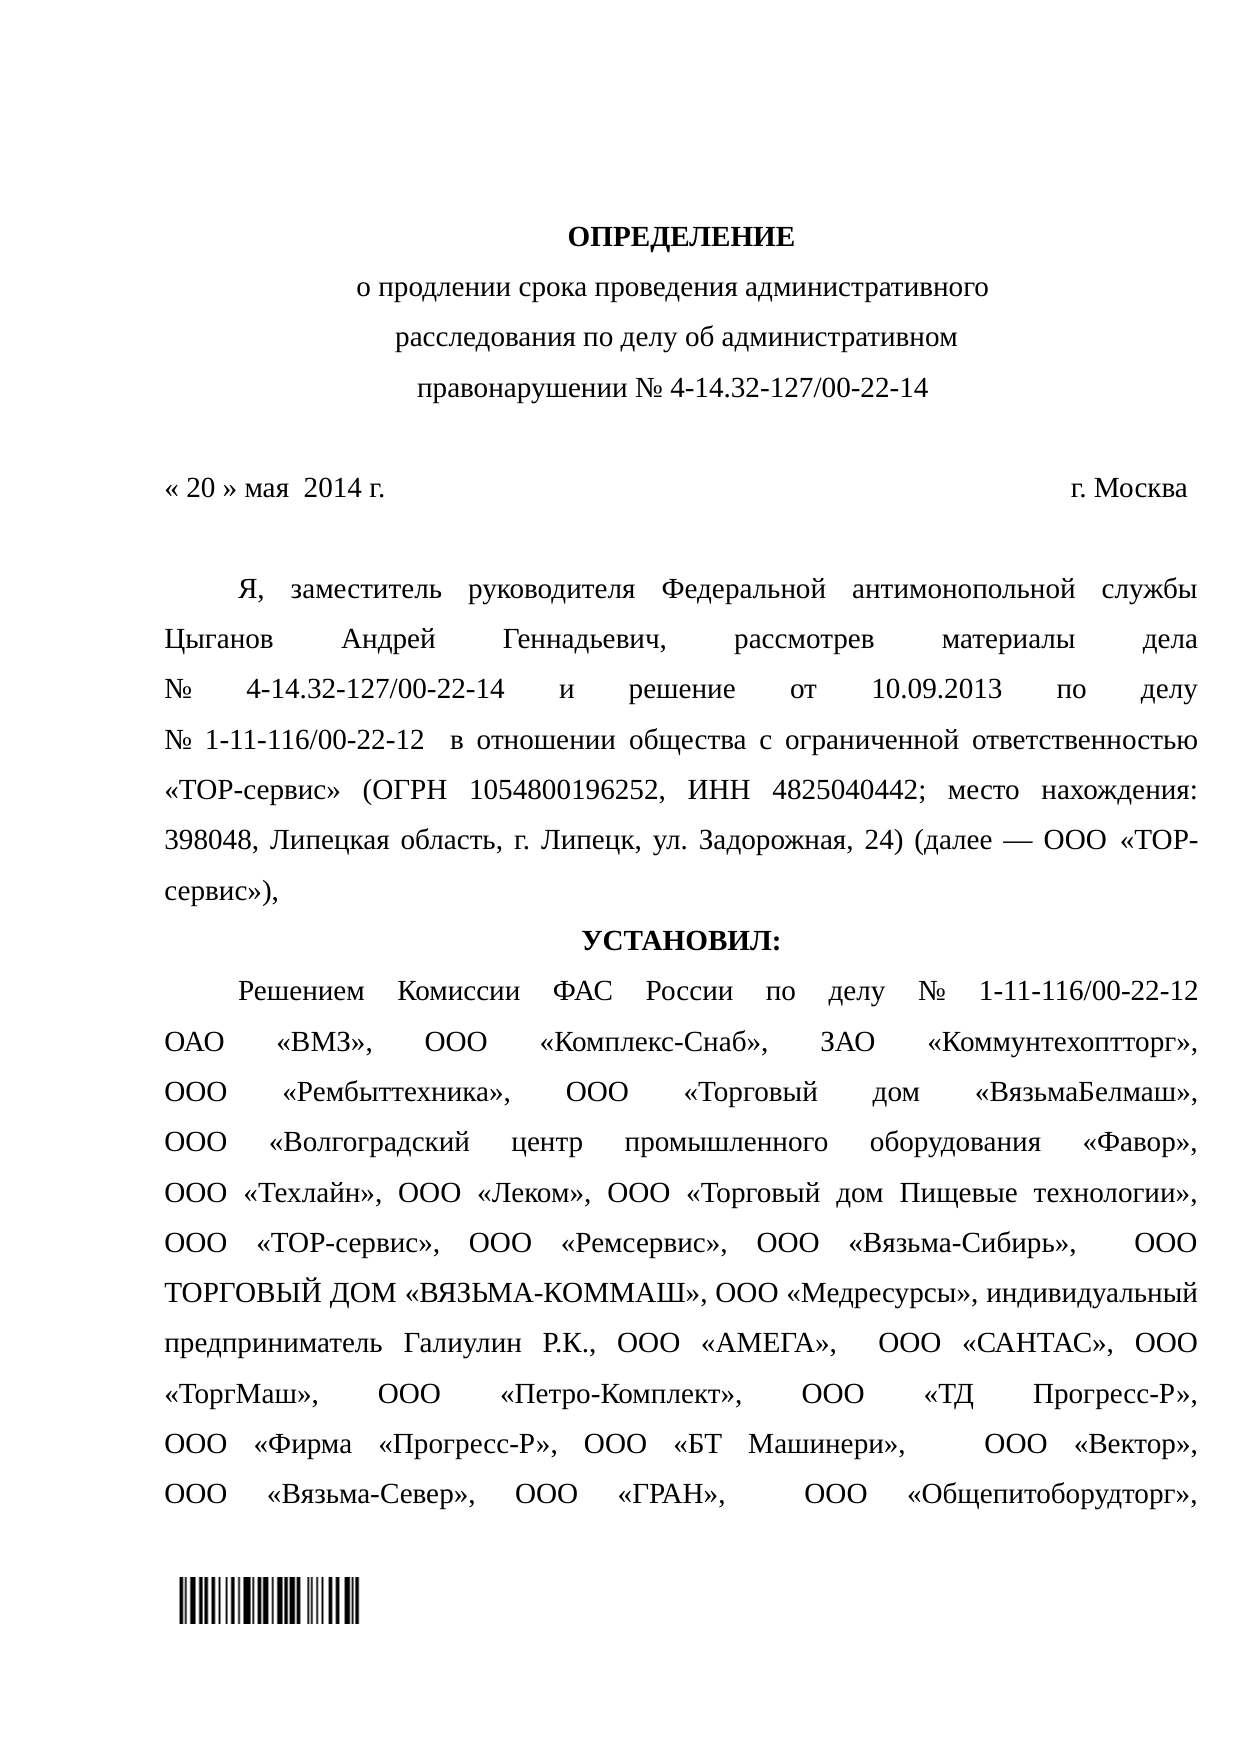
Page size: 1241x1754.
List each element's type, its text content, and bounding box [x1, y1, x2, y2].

text « 20 » мая 2014 г. г. Москва [164, 470, 1198, 504]
text Решением Комиссии ФАС России по делу № 1-11-116/00-22-12 ОАО «ВМЗ», ООО «Комплекс-Снаб», ЗАО «Коммунтехоптторг», ООО «Рембыттехника», ООО «Торговый дом «ВязьмаБелмаш», ООО «Волгоградский центр промышленного оборудования «Фавор», ООО «Техлайн», ООО «Леком», ООО «Торговый дом Пищевые технологии», ООО «ТОР-сервис», ООО «Ремсервис», ООО «Вязьма-Сибирь», ООО ТОРГОВЫЙ ДОМ «ВЯЗЬМА-КОММАШ», ООО «Медресурсы», индивидуальный предприниматель Галиулин Р.К., ООО «АМЕГА», ООО «САНТАС», ООО «ТоргМаш», ООО «Петро-Комплект», ООО «ТД Прогресс-Р», ООО «Фирма «Прогресс-Р», ООО «БТ Машинери», ООО «Вектор», ООО «Вязьма-Север», ООО «ГРАН», ООО «Общепитоборудторг», [164, 973, 1198, 1510]
picture [164, 1577, 377, 1624]
text расследования по делу об административном [164, 319, 1188, 353]
text ОПРЕДЕЛЕНИЕ [164, 219, 1198, 252]
text правонарушении № 4-14.32-127/00-22-14 [164, 370, 1188, 403]
text о продлении срока проведения административного [164, 269, 1188, 303]
text Я, заместитель руководителя Федеральной антимонопольной службы Цыганов Андрей Геннадьевич, рассмотрев материалы дела № 4-14.32-127/00-22-14 и решение от 10.09.2013 по делу № 1-11-116/00-22-12 в отношении общества с ограниченной ответственностью «ТОР-сервис» (ОГРН 1054800196252, ИНН 4825040442; место нахождения: 398048, Липецкая область, г. Липецк, ул. Задорожная, 24) (далее — ООО «ТОР-сервис»), [164, 571, 1198, 906]
text УСТАНОВИЛ: [164, 923, 1198, 957]
